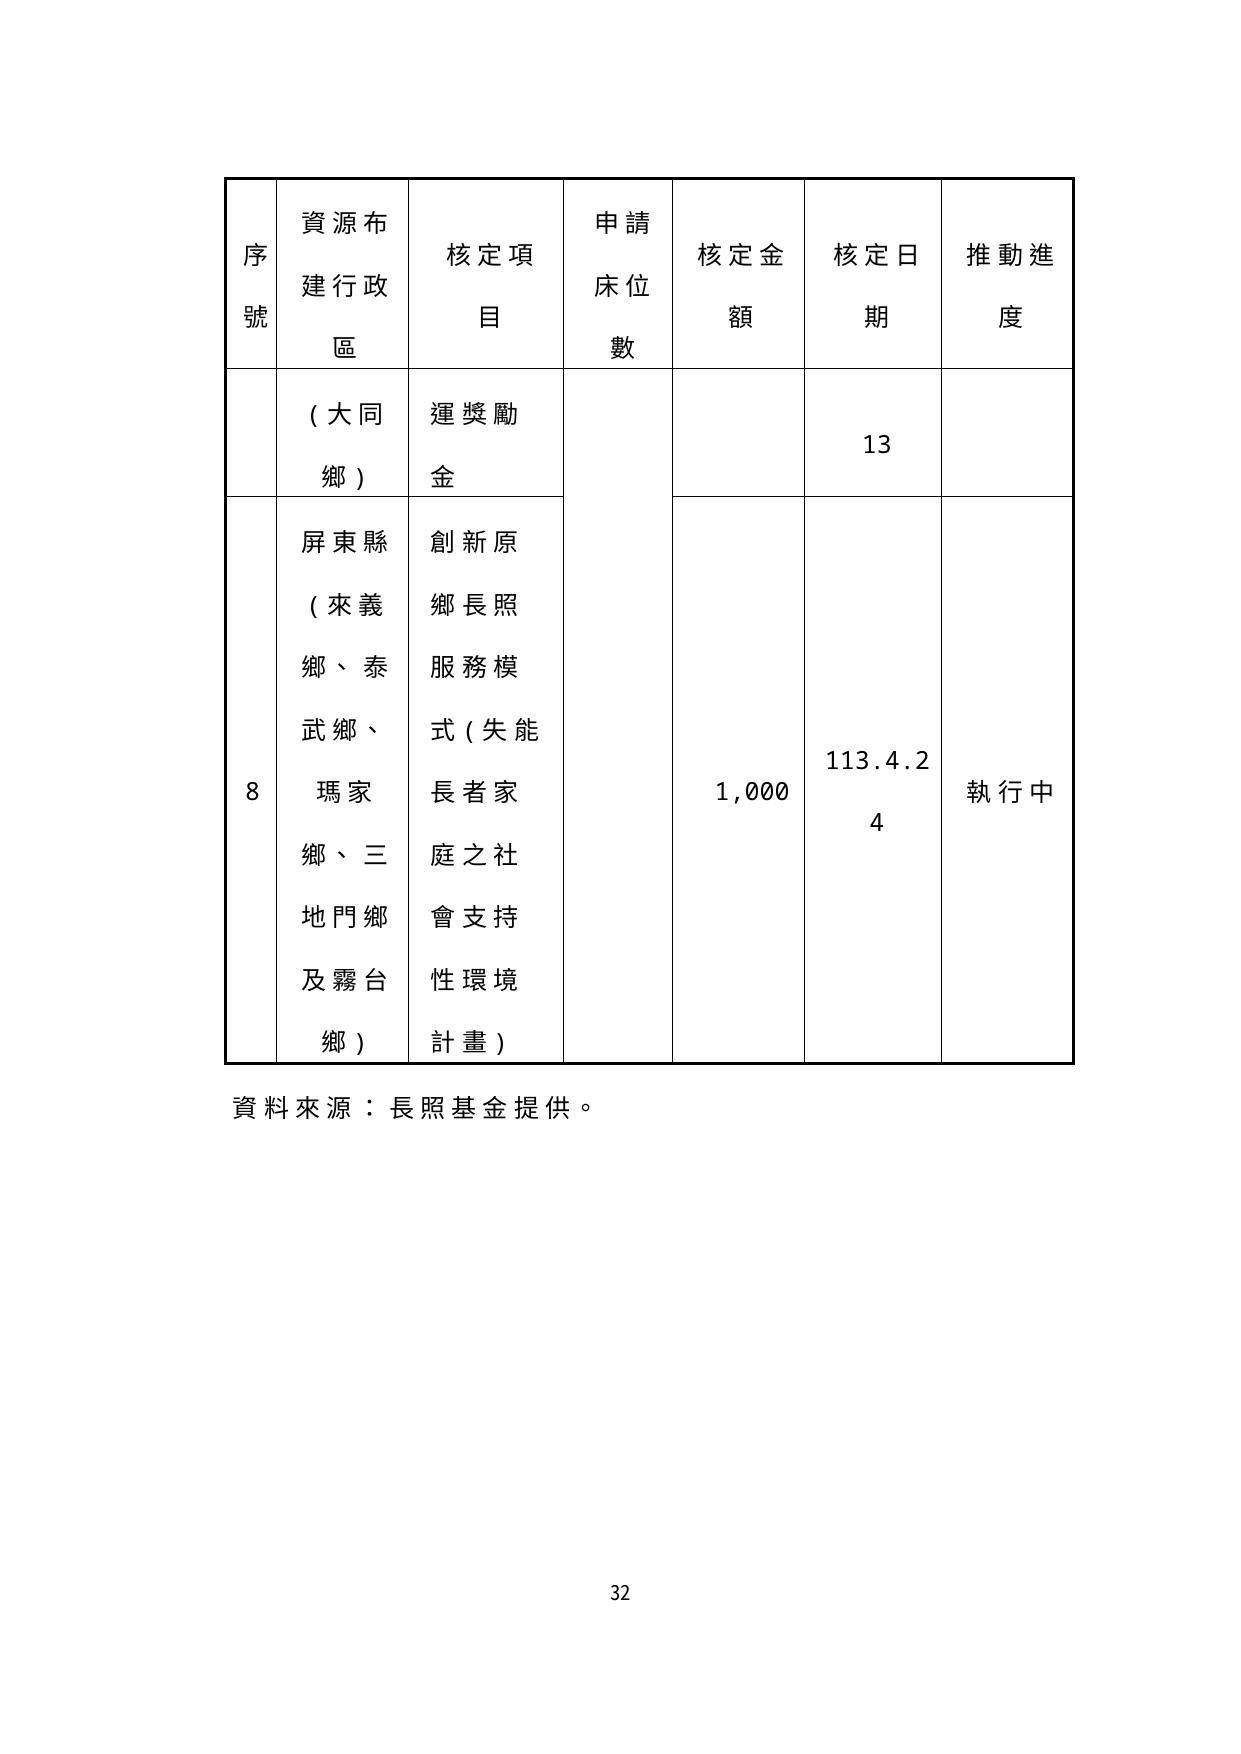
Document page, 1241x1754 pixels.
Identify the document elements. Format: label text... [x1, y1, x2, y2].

table_cell 13 [805, 369, 941, 496]
table_header 推動進度 [942, 180, 1072, 368]
table_header 申請 床位數 [564, 180, 672, 368]
table_cell 運獎勵金 [409, 369, 563, 496]
table_cell 113.4.24 [805, 497, 941, 1062]
table_cell [564, 369, 672, 1062]
table_cell (大同鄉) [277, 369, 408, 496]
table_cell 8 [227, 497, 276, 1062]
table_cell [227, 369, 276, 496]
table_header 核定日期 [805, 180, 941, 368]
table_header 資源布建行政區 [277, 180, 408, 368]
table_header 核定項目 [409, 180, 563, 368]
text 資料來源：長照基金提供。 [177, 1065, 1063, 1127]
table_cell [942, 369, 1072, 496]
table_cell 執行中 [942, 497, 1072, 1062]
table_cell 屏東縣 (來義鄉、泰武鄉、瑪家鄉、三地門鄉及霧台鄉) [277, 497, 408, 1062]
table_cell [673, 369, 804, 496]
table_cell 1,000 [673, 497, 804, 1062]
table_header 核定金額 [673, 180, 804, 368]
table_cell 創新原鄉長照服務模式(失能長者家庭之社會支持性環境計畫) [409, 497, 563, 1062]
table_header 序號 [227, 180, 276, 368]
